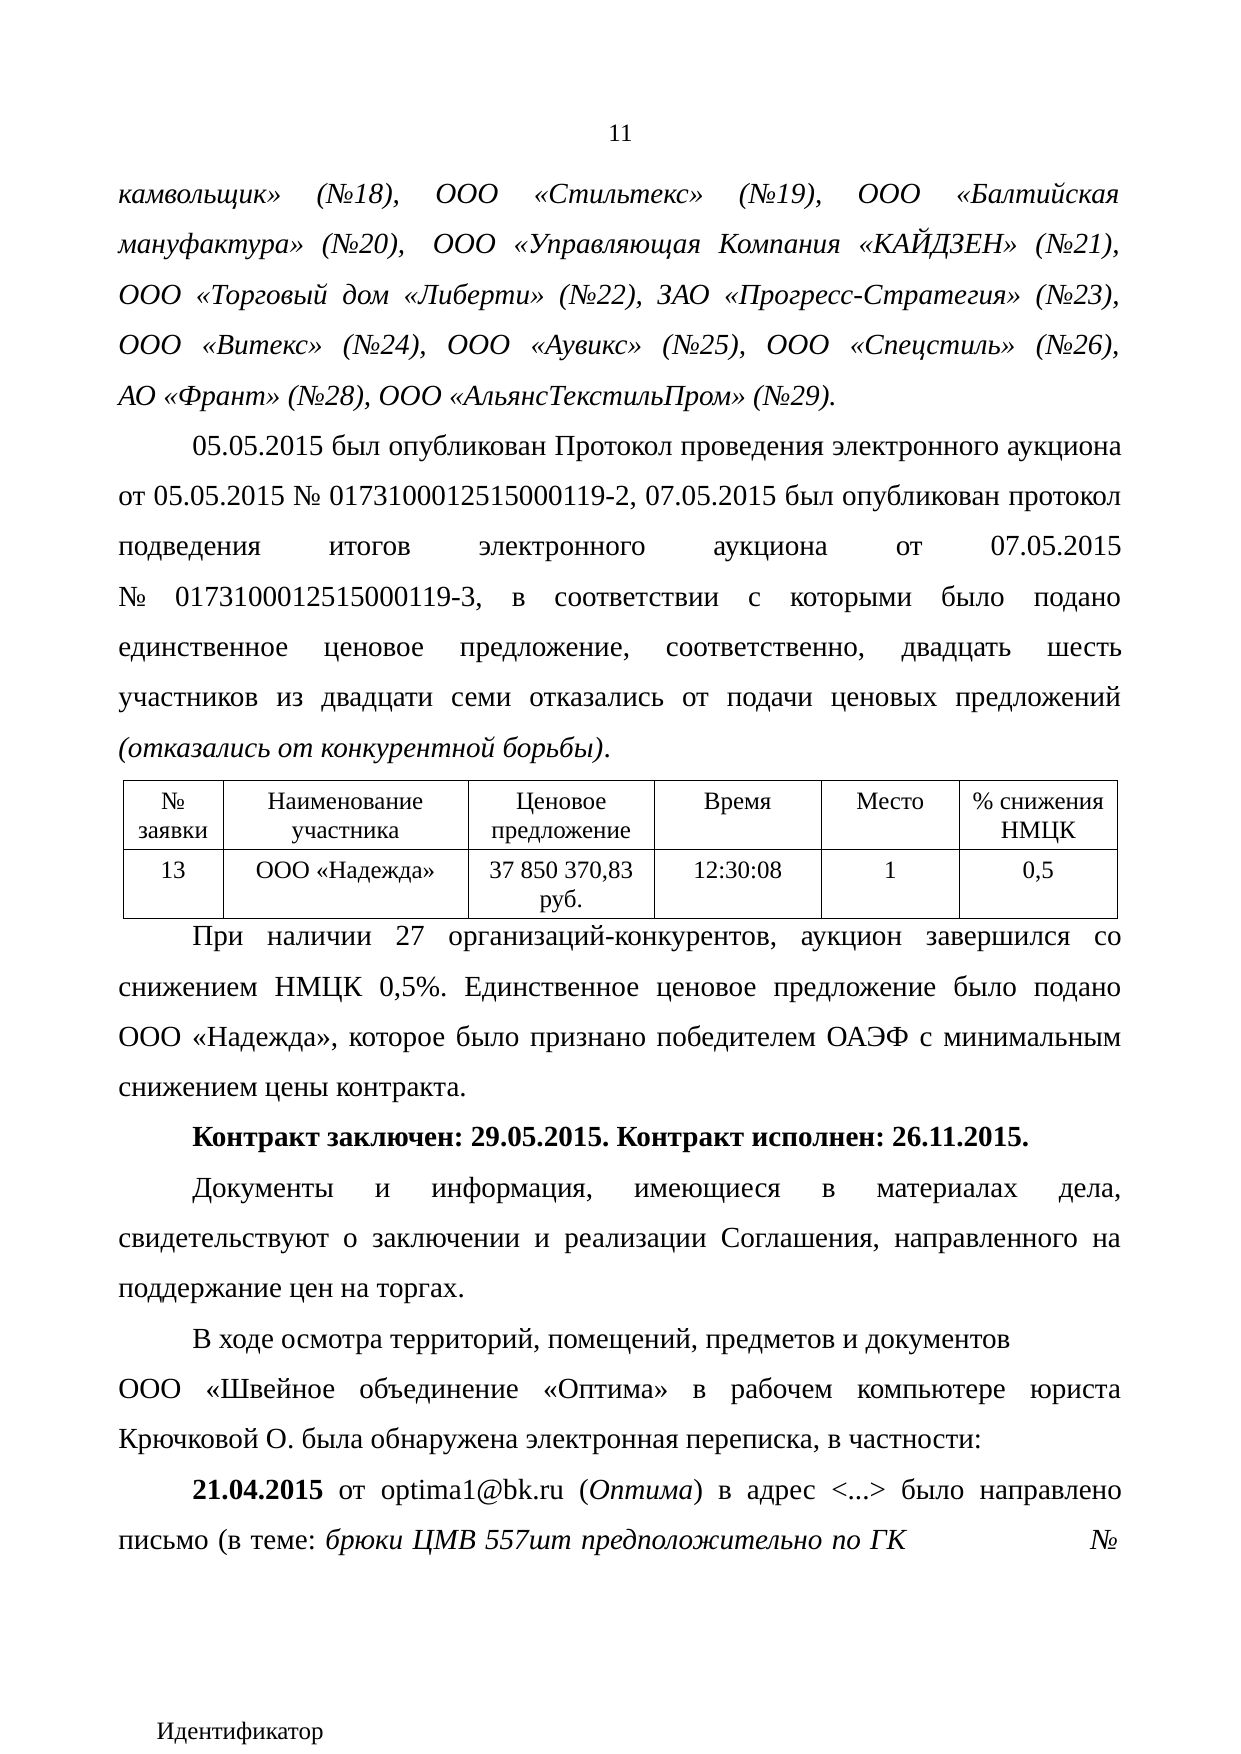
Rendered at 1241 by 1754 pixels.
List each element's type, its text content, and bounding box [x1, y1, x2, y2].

table_header Место [822, 781, 959, 849]
table_cell 0,5 [960, 850, 1117, 918]
table_cell 1 [822, 850, 959, 918]
table_header % снижения НМЦК [960, 781, 1117, 849]
table_header Время [655, 781, 821, 849]
table_header Ценовое предложение [469, 781, 654, 849]
table_cell ООО «Надежда» [224, 850, 468, 918]
text При наличии 27 организаций-конкурентов, аукцион завершился со снижением НМЦК 0,5%. Единственное ценовое предложение было подано ООО «Надежда», которое было признано победителем ОАЭФ с минимальным снижением цены контракта. [118, 918, 1122, 1103]
text В ходе осмотра территорий, помещений, предметов и документов ООО «Швейное объединение «Оптима» в рабочем компьютере юриста Крючковой О. была обнаружена электронная переписка, в частности: [118, 1321, 1122, 1455]
text камвольщик» (№18), ООО «Стильтекс» (№19), ООО «Балтийская мануфактура» (№20), ООО «Управляющая Компания «КАЙДЗЕН» (№21), ООО «Торговый дом «Либерти» (№22), ЗАО «Прогресс-Стратегия» (№23), ООО «Витекс» (№24), ООО «Аувикс» (№25), ООО «Спецстиль» (№26), АО «Франт» (№28), ООО «АльянсТекстильПром» (№29). [118, 176, 1122, 411]
table_header Наименование участника [224, 781, 468, 849]
text Документы и информация, имеющиеся в материалах дела, свидетельствуют о заключении и реализации Соглашения, направленного на поддержание цен на торгах. [118, 1170, 1122, 1304]
text 21.04.2015 от optima1@bk.ru (Оптима) в адрес <...> было направлено письмо (в теме: брюки ЦМВ 557шт предположительно по ГК № [118, 1472, 1122, 1556]
text Контракт заключен: 29.05.2015. Контракт исполнен: 26.11.2015. [118, 1119, 1122, 1153]
table_cell 12:30:08 [655, 850, 821, 918]
table_header № заявки [124, 781, 223, 849]
table_cell 13 [124, 850, 223, 918]
table_cell 37 850 370,83 руб. [469, 850, 654, 918]
text 05.05.2015 был опубликован Протокол проведения электронного аукциона от 05.05.2015 № 0173100012515000119-2, 07.05.2015 был опубликован протокол подведения итогов электронного аукциона от 07.05.2015 № 0173100012515000119-3, в соответствии с которыми было подано единственное ценовое предложение, соответственно, двадцать шесть участников из двадцати семи отказались от подачи ценовых предложений (отказались от конкурентной борьбы). [118, 428, 1122, 763]
